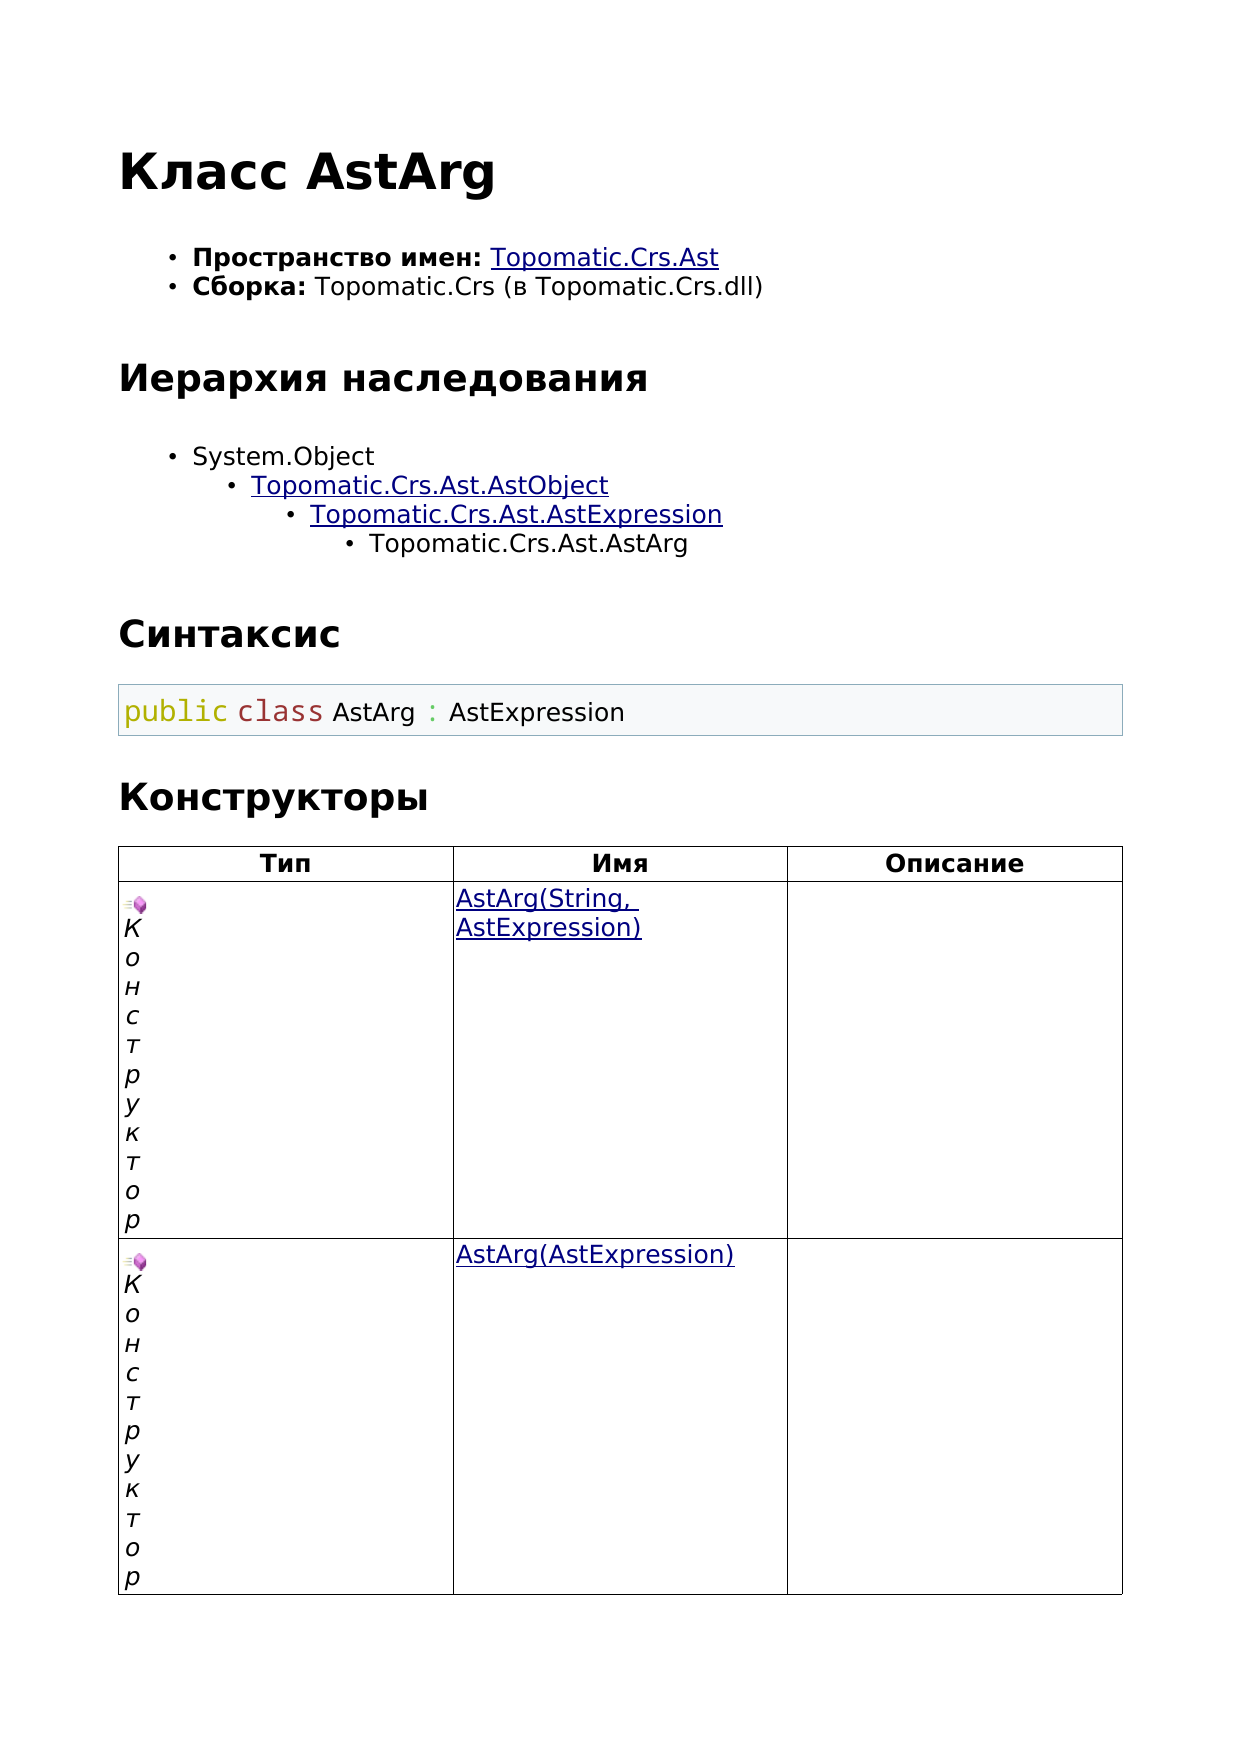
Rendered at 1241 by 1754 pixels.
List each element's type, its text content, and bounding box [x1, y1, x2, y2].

list Topomatic.Crs.Ast.AstExpression [295, 500, 1122, 529]
picture [121, 896, 147, 914]
table_header Тип [119, 847, 453, 881]
list System.Object [177, 442, 1122, 471]
list Пространство имен: Topomatic.Crs.Ast [177, 243, 1122, 272]
table_header Имя [454, 847, 787, 881]
table_cell [788, 1239, 1122, 1594]
table_header Описание [788, 847, 1122, 881]
subtitle Синтаксис [118, 613, 1122, 657]
table_cell [788, 882, 1122, 1238]
subtitle Иерархия наследования [118, 356, 1122, 400]
list Topomatic.Crs.Ast.AstArg [354, 529, 1122, 558]
picture [121, 1253, 147, 1271]
subtitle Конструкторы [118, 775, 1122, 819]
table_cell AstArg(AstExpression) [454, 1239, 787, 1594]
table_cell [119, 882, 453, 1238]
table_header public class AstArg : AstExpression [119, 685, 1122, 735]
table_cell [119, 1239, 453, 1594]
list Сборка: Topomatic.Crs (в Topomatic.Crs.dll) [177, 272, 1122, 302]
list Topomatic.Crs.Ast.AstObject [236, 471, 1122, 500]
subtitle Класс AstArg [118, 143, 1122, 201]
table_cell AstArg(String, AstExpression) [454, 882, 787, 1238]
